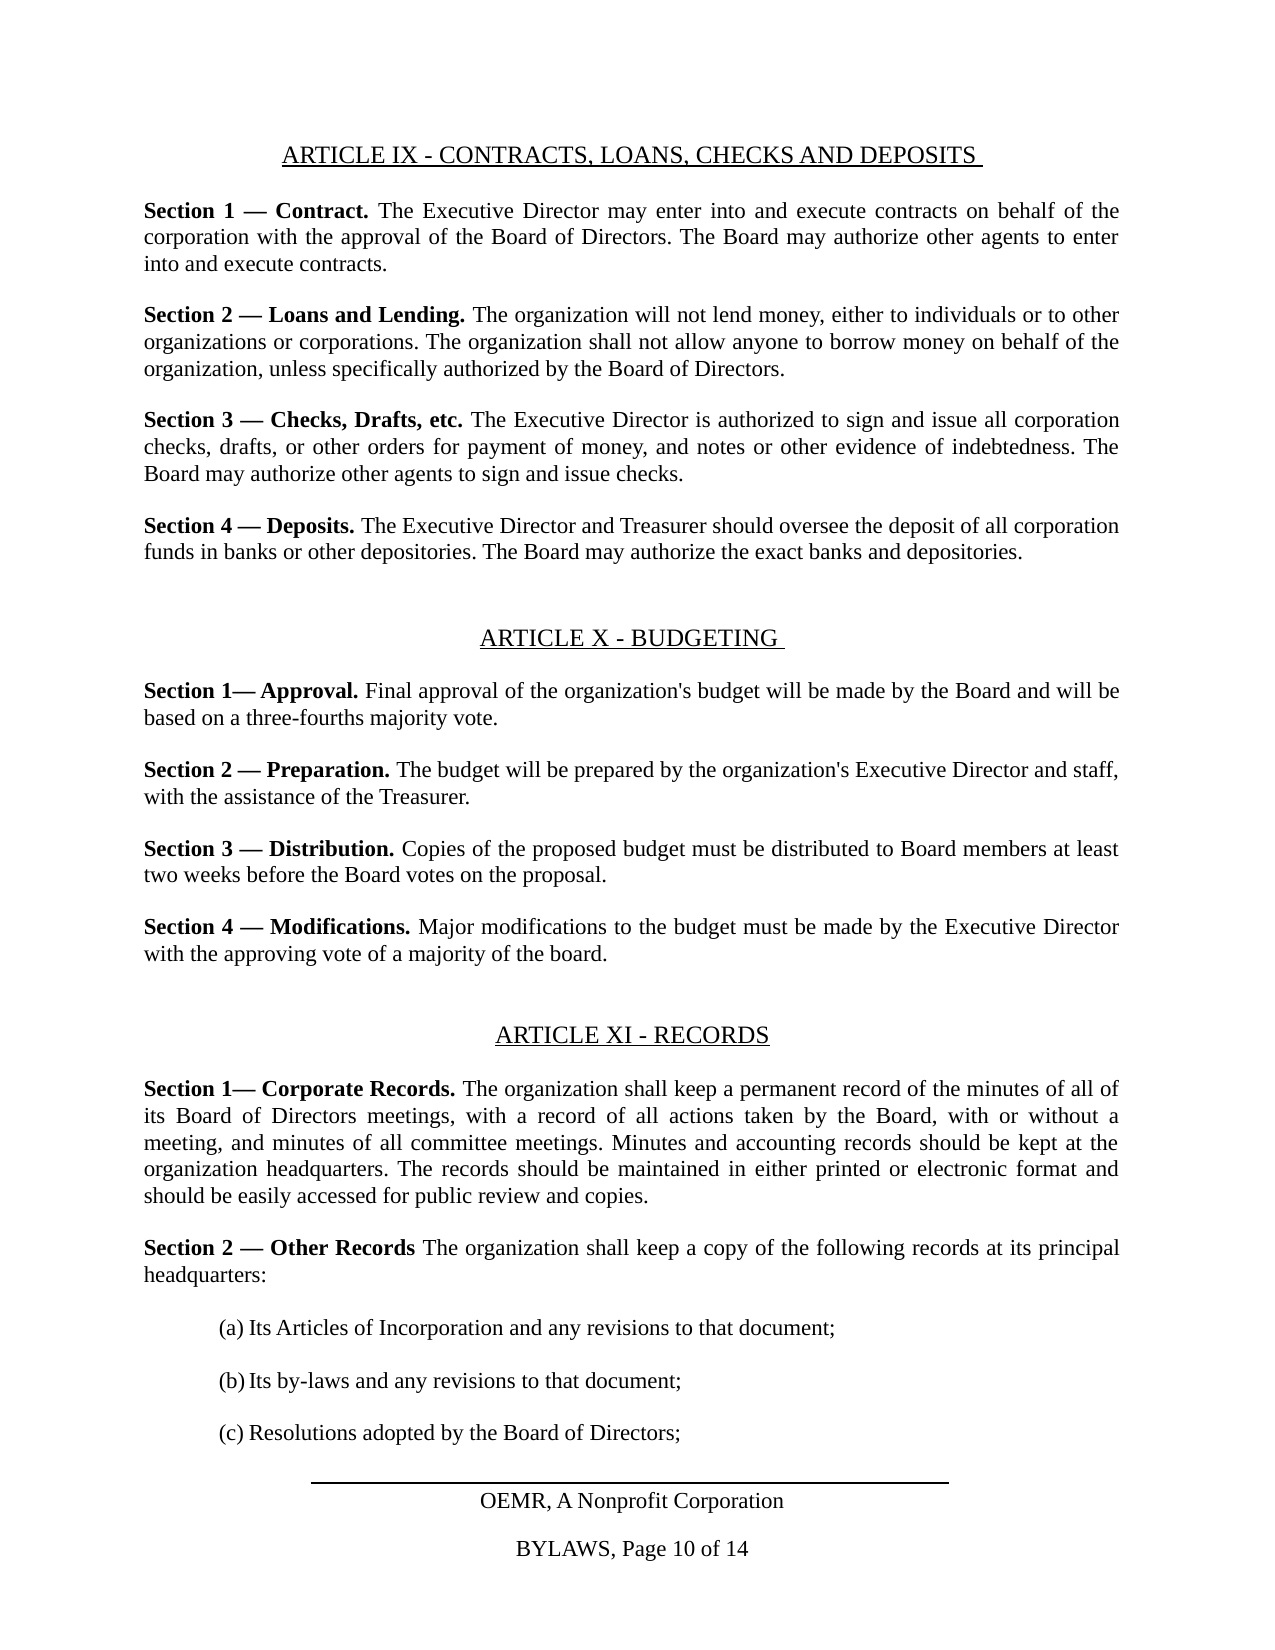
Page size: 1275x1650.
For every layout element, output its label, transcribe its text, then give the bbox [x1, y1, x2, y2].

text Section 2 — Preparation. The budget will be prepared by the organization's Executive Director and staff, with the assistance of the Treasurer. [143, 756, 1121, 809]
text ARTICLE X - BUDGETING [143, 624, 1121, 652]
text Section 2 — Other Records The organization shall keep a copy of the following records at its principal headquarters: [143, 1233, 1121, 1288]
text Section 4 — Modifications. Major modifications to the budget must be made by the Executive Director with the approving vote of a majority of the board. [143, 913, 1121, 967]
list Its by-laws and any revisions to that document; [218, 1367, 1121, 1393]
text Section 4 — Deposits. The Executive Director and Treasurer should oversee the deposit of all corporation funds in banks or other depositories. The Board may authorize the exact banks and depositories. [143, 512, 1121, 565]
list Resolutions adopted by the Board of Directors; [218, 1419, 1121, 1446]
text Section 1— Approval. Final approval of the organization's budget will be made by the Board and will be based on a three-fourths majority vote. [143, 677, 1121, 731]
text Section 2 — Loans and Lending. The organization will not lend money, either to individuals or to other organizations or corporations. The organization shall not allow anyone to borrow money on behalf of the organization, unless specifically authorized by the Board of Directors. [143, 302, 1121, 382]
text Section 3 — Distribution. Copies of the proposed budget must be distributed to Board members at least two weeks before the Board votes on the proposal. [143, 835, 1121, 888]
text OEMR, A Nonprofit Corporation BYLAWS, Page 10 of 14 [143, 1489, 1121, 1561]
text ARTICLE XI - RECORDS [143, 1021, 1121, 1049]
text Section 3 — Checks, Drafts, etc. The Executive Director is authorized to sign and issue all corporation checks, drafts, or other orders for payment of money, and notes or other evidence of indebtedness. The Board may authorize other agents to sign and issue checks. [143, 407, 1121, 487]
list Its Articles of Incorporation and any revisions to that document; [218, 1314, 1121, 1341]
text ARTICLE IX - CONTRACTS, LOANS, CHECKS AND DEPOSITS [143, 141, 1121, 169]
text Section 1— Corporate Records. The organization shall keep a permanent record of the minutes of all of its Board of Directors meetings, with a record of all actions taken by the Board, with or without a meeting, and minutes of all committee meetings. Minutes and accounting records should be kept at the organization headquarters. The records should be maintained in either printed or electronic format and should be easily accessed for public review and copies. [143, 1075, 1121, 1209]
text Section 1 — Contract. The Executive Director may enter into and execute contracts on behalf of the corporation with the approval of the Board of Directors. The Board may authorize other agents to enter into and execute contracts. [143, 197, 1121, 277]
